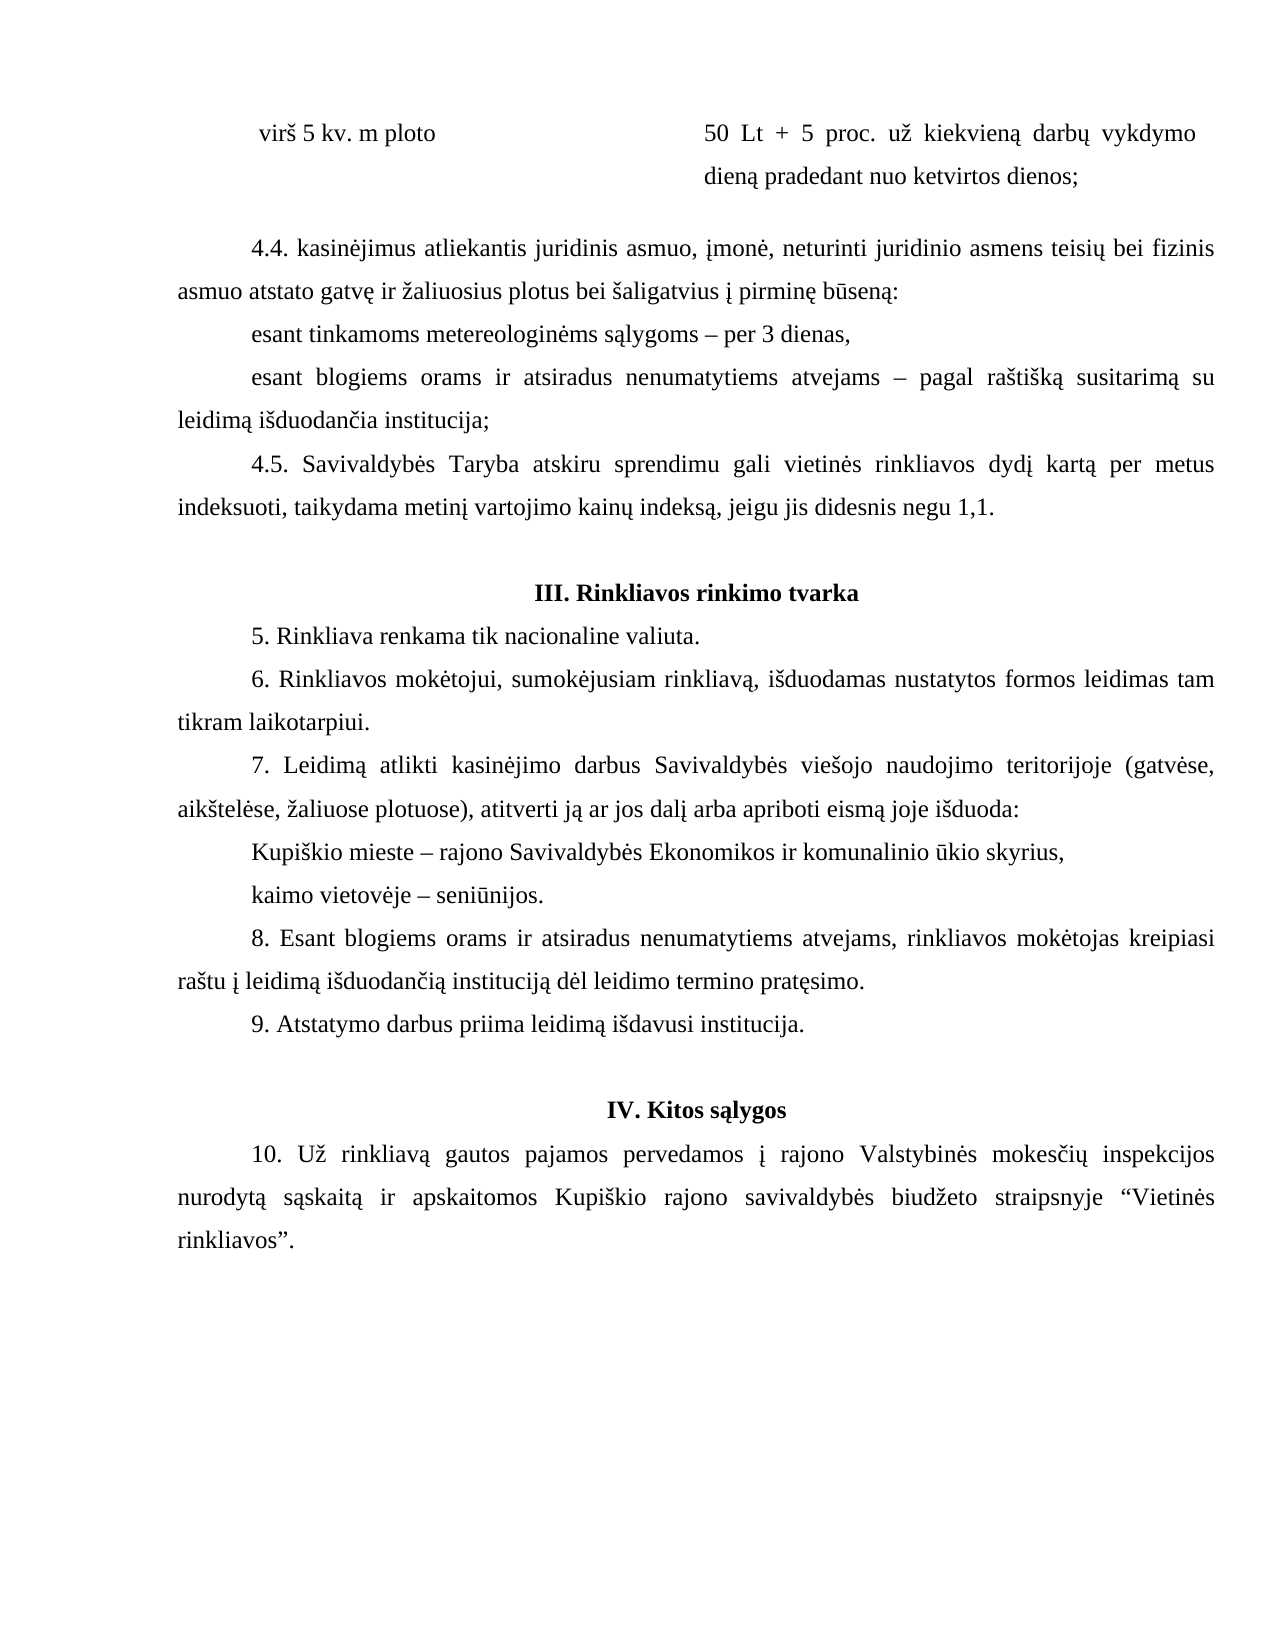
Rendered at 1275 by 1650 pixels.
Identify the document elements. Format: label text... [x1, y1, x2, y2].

table_cell virš 5 kv. m ploto [248, 118, 693, 204]
text 10. Už rinkliavą gautos pajamos pervedamos į rajono Valstybinės mokesčių inspekcijos nurodytą sąskaitą ir apskaitomos Kupiškio rajono savivaldybės biudžeto straipsnyje “Vietinės rinkliavos”. [177, 1139, 1216, 1254]
text 9. Atstatymo darbus priima leidimą išdavusi institucija. [177, 1009, 1216, 1038]
text III. Rinkliavos rinkimo tvarka [177, 578, 1216, 607]
text kaimo vietovėje – seniūnijos. [177, 880, 1216, 909]
text 4.5. Savivaldybės Taryba atskiru sprendimu gali vietinės rinkliavos dydį kartą per metus indeksuoti, taikydama metinį vartojimo kainų indeksą, jeigu jis didesnis negu 1,1. [177, 449, 1216, 521]
text 6. Rinkliavos mokėtojui, sumokėjusiam rinkliavą, išduodamas nustatytos formos leidimas tam tikram laikotarpiui. [177, 664, 1216, 736]
text 8. Esant blogiems orams ir atsiradus nenumatytiems atvejams, rinkliavos mokėtojas kreipiasi raštu į leidimą išduodančią instituciją dėl leidimo termino pratęsimo. [177, 923, 1216, 995]
text Kupiškio mieste – rajono Savivaldybės Ekonomikos ir komunalinio ūkio skyrius, [177, 837, 1216, 866]
text 7. Leidimą atlikti kasinėjimo darbus Savivaldybės viešojo naudojimo teritorijoje (gatvėse, aikštelėse, žaliuose plotuose), atitverti ją ar jos dalį arba apriboti eismą joje išduoda: [177, 751, 1216, 822]
text IV. Kitos sąlygos [177, 1096, 1216, 1124]
text 4.4. kasinėjimus atliekantis juridinis asmuo, įmonė, neturinti juridinio asmens teisių bei fizinis asmuo atstato gatvę ir žaliuosius plotus bei šaligatvius į pirminę būseną: [177, 233, 1216, 305]
text 5. Rinkliava renkama tik nacionaline valiuta. [177, 621, 1216, 650]
text esant tinkamoms metereologinėms sąlygoms – per 3 dienas, [177, 319, 1216, 348]
text esant blogiems orams ir atsiradus nenumatytiems atvejams – pagal raštišką susitarimą su leidimą išduodančia institucija; [177, 362, 1216, 434]
table_cell 50 Lt + 5 proc. už kiekvieną darbų vykdymo dieną pradedant nuo ketvirtos dienos; [693, 118, 1208, 204]
